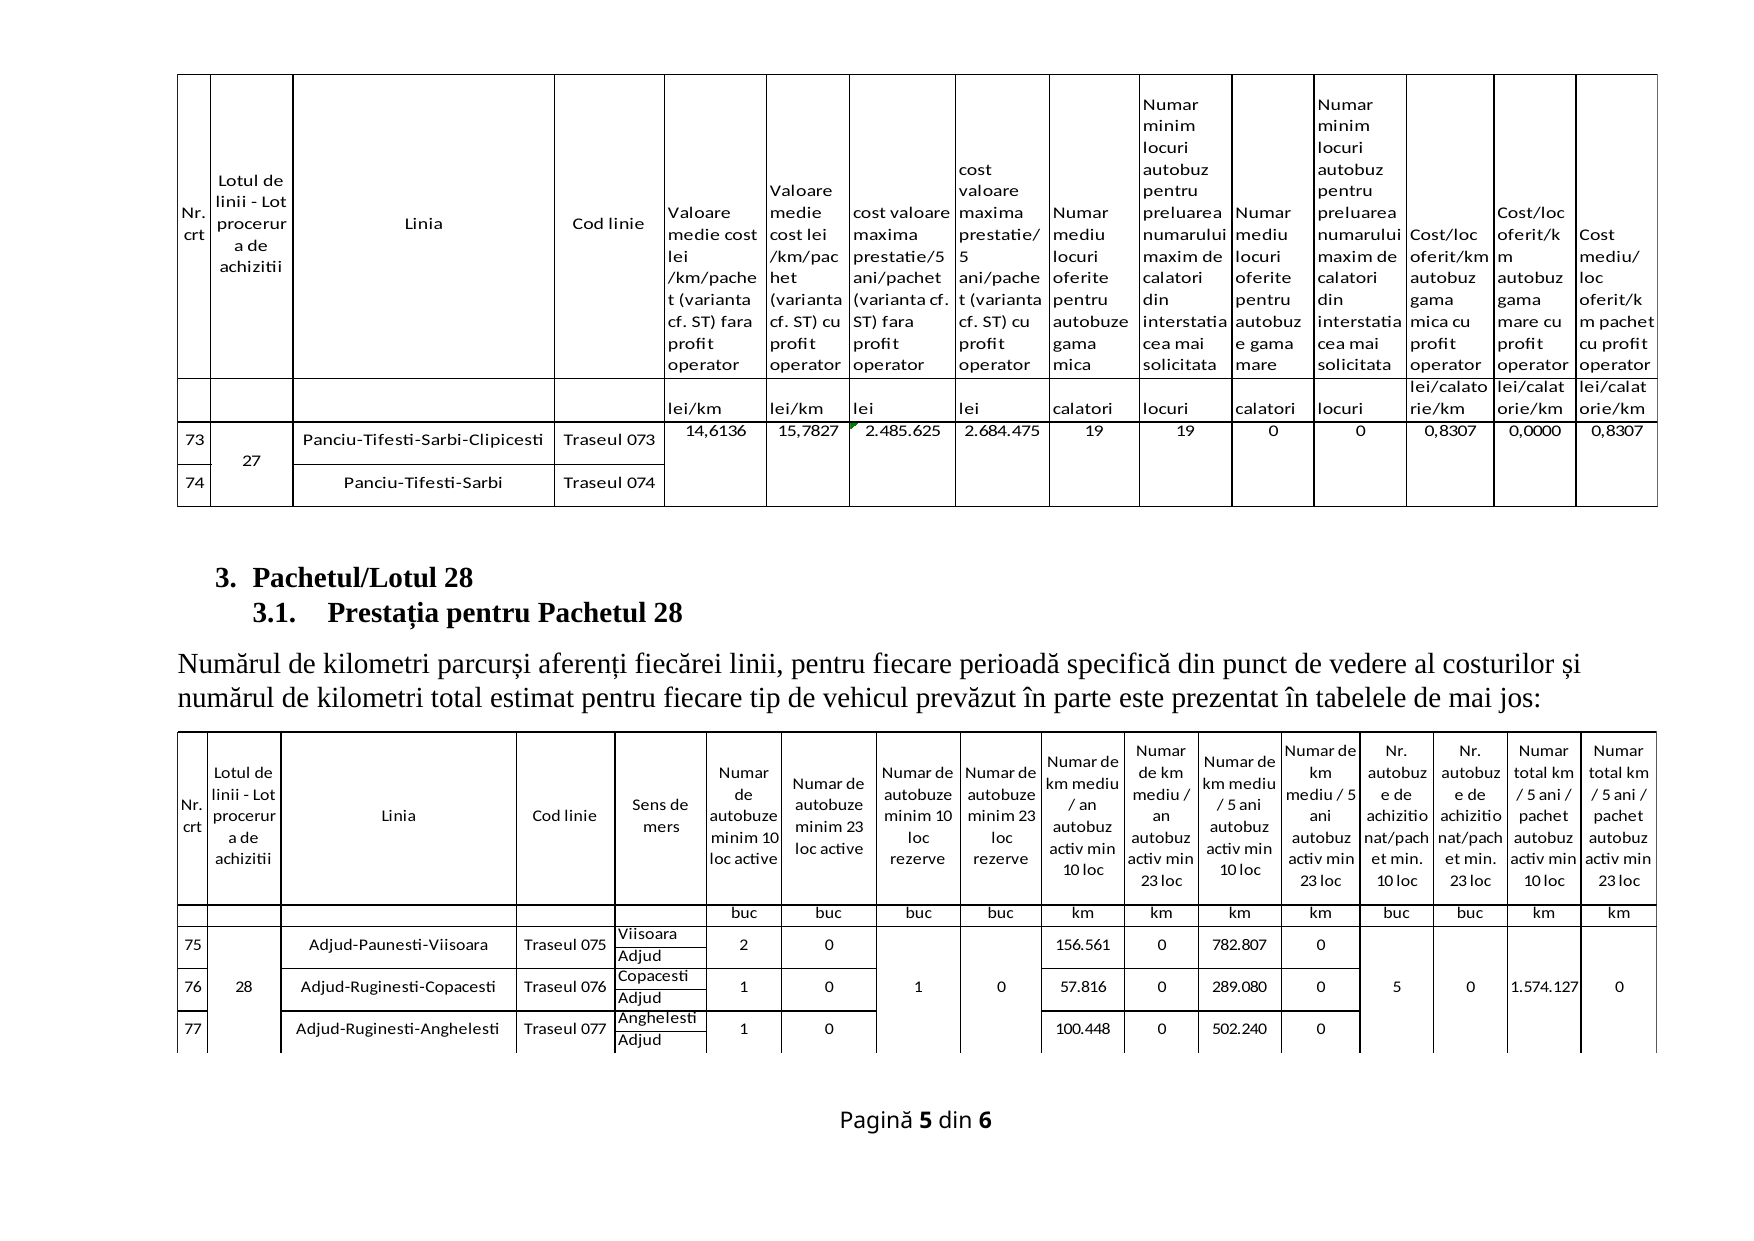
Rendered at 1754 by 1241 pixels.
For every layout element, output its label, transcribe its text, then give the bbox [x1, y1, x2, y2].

text Numărul de kilometri parcurși aferenți fiecărei linii, pentru fiecare perioadă specifică din punct de vedere al costurilor și numărul de kilometri total estimat pentru fiecare tip de vehicul prevăzut în parte este prezentat în tabelele de mai jos: [177, 646, 1654, 714]
list Pachetul/Lotul 28 [215, 560, 1654, 594]
list Prestația pentru Pachetul 28 [252, 595, 1654, 628]
